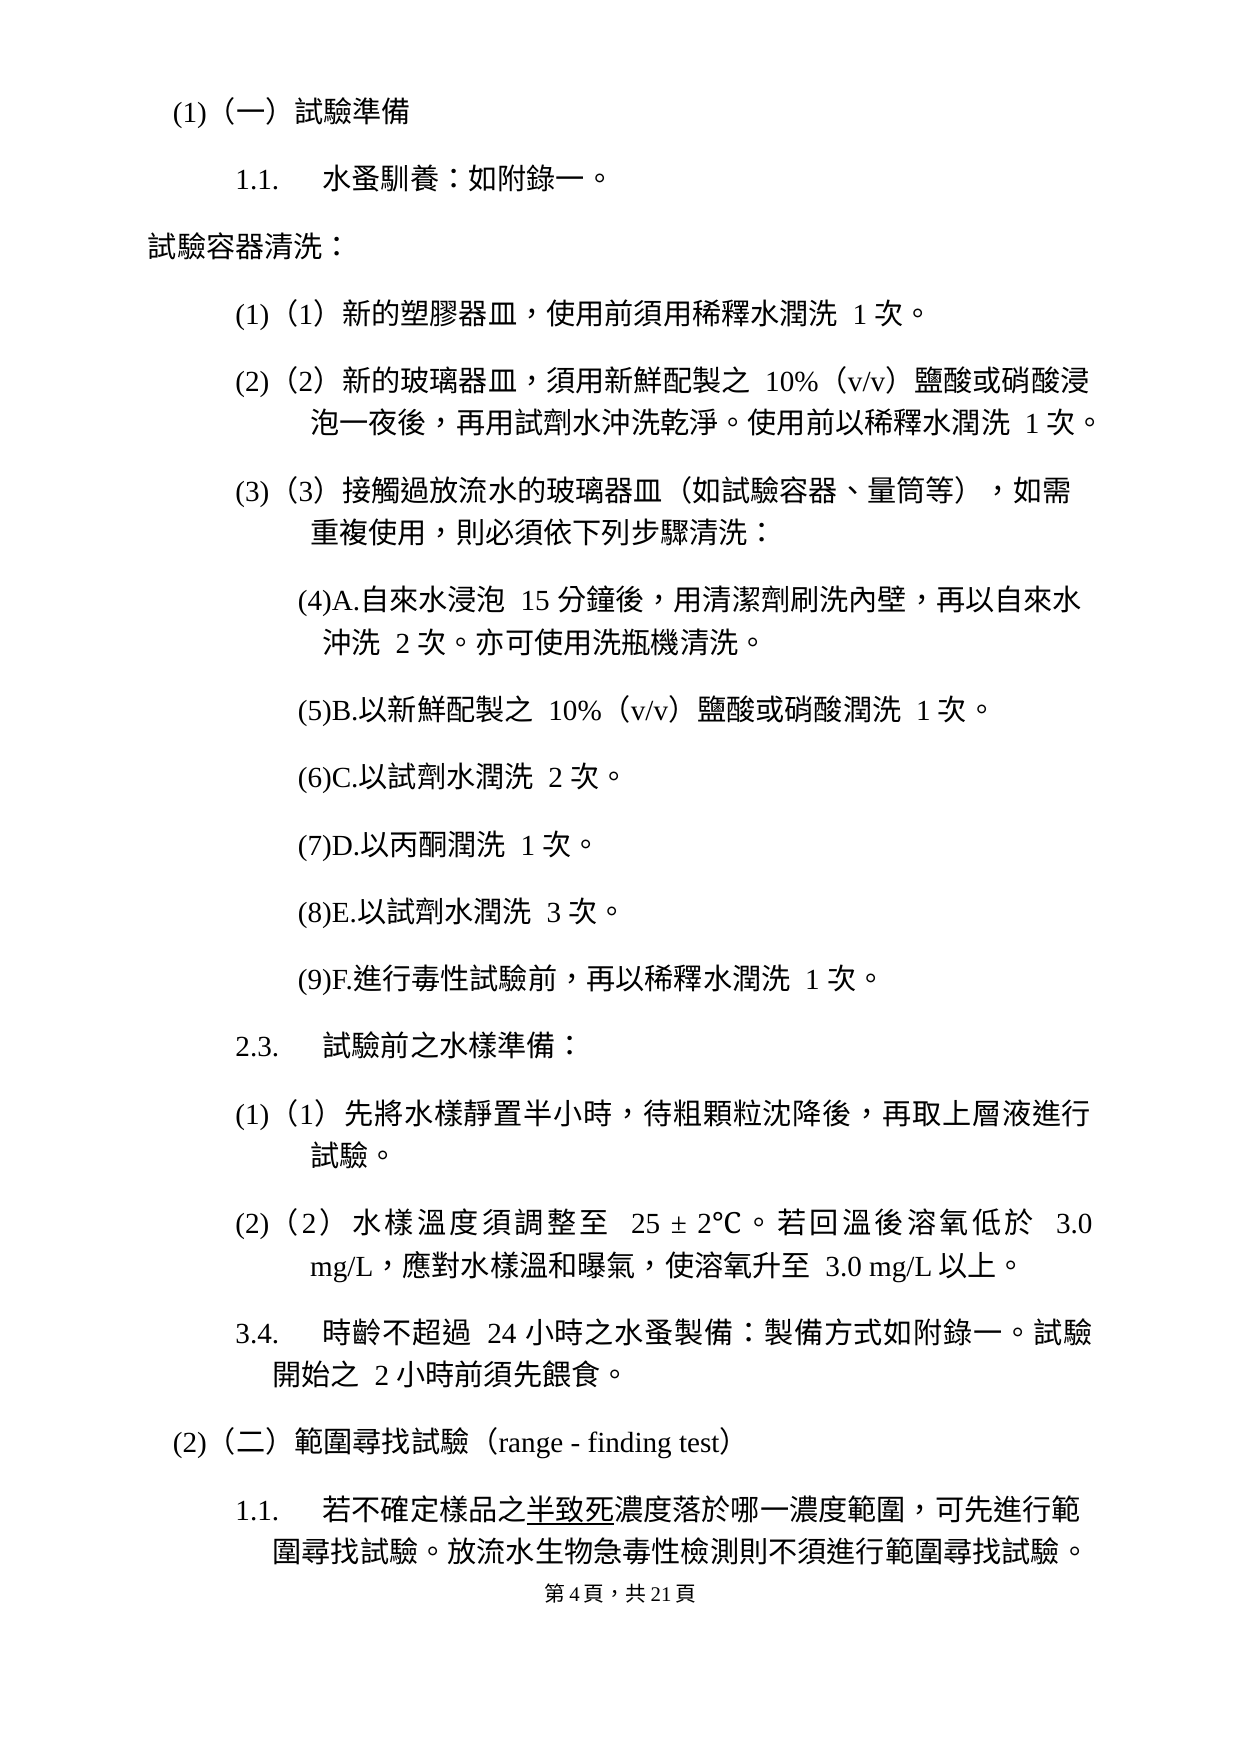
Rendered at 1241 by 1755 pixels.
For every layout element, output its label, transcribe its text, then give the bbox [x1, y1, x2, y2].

subtitle 試驗容器清洗： [148, 223, 1093, 266]
subtitle C.以試劑水潤洗 2 次。 [298, 754, 1093, 796]
subtitle （一）試驗準備 [173, 89, 1093, 131]
subtitle （1）新的塑膠器皿，使用前須用稀釋水潤洗 1 次。 [235, 291, 1093, 333]
subtitle E.以試劑水潤洗 3 次。 [298, 888, 1093, 931]
subtitle F.進行毒性試驗前，再以稀釋水潤洗 1 次。 [298, 956, 1093, 998]
subtitle 1. 水蚤馴養：如附錄一。 [235, 156, 1093, 198]
subtitle （二）範圍尋找試驗（range - finding test） [173, 1419, 1093, 1461]
subtitle D.以丙酮潤洗 1 次。 [298, 821, 1093, 863]
subtitle B.以新鮮配製之 10%（v/v）鹽酸或硝酸潤洗 1 次。 [298, 687, 1093, 729]
subtitle A.自來水浸泡 15 分鐘後，用清潔劑刷洗內壁，再以自來水沖洗 2 次。亦可使用洗瓶機清洗。 [298, 577, 1093, 662]
subtitle 4. 時齡不超過 24 小時之水蚤製備：製備方式如附錄一。試驗開始之 2 小時前須先餵食。 [235, 1309, 1093, 1394]
subtitle 3. 試驗前之水樣準備： [235, 1023, 1093, 1065]
subtitle （2）新的玻璃器皿，須用新鮮配製之 10%（v/v）鹽酸或硝酸浸泡一夜後，再用試劑水沖洗乾淨。使用前以稀釋水潤洗 1 次。 [235, 358, 1093, 442]
subtitle （3）接觸過放流水的玻璃器皿（如試驗容器、量筒等），如需重複使用，則必須依下列步驟清洗： [235, 467, 1093, 552]
subtitle （2）水樣溫度須調整至 25 ± 2℃。若回溫後溶氧低於 3.0 mg/L，應對水樣溫和曝氣，使溶氧升至 3.0 mg/L以上。 [235, 1200, 1093, 1284]
subtitle （1）先將水樣靜置半小時，待粗顆粒沈降後，再取上層液進行試驗。 [235, 1090, 1093, 1175]
subtitle 1. 若不確定樣品之半致死濃度落於哪一濃度範圍，可先進行範圍尋找試驗。放流水生物急毒性檢測則不須進行範圍尋找試驗。 [235, 1486, 1093, 1571]
